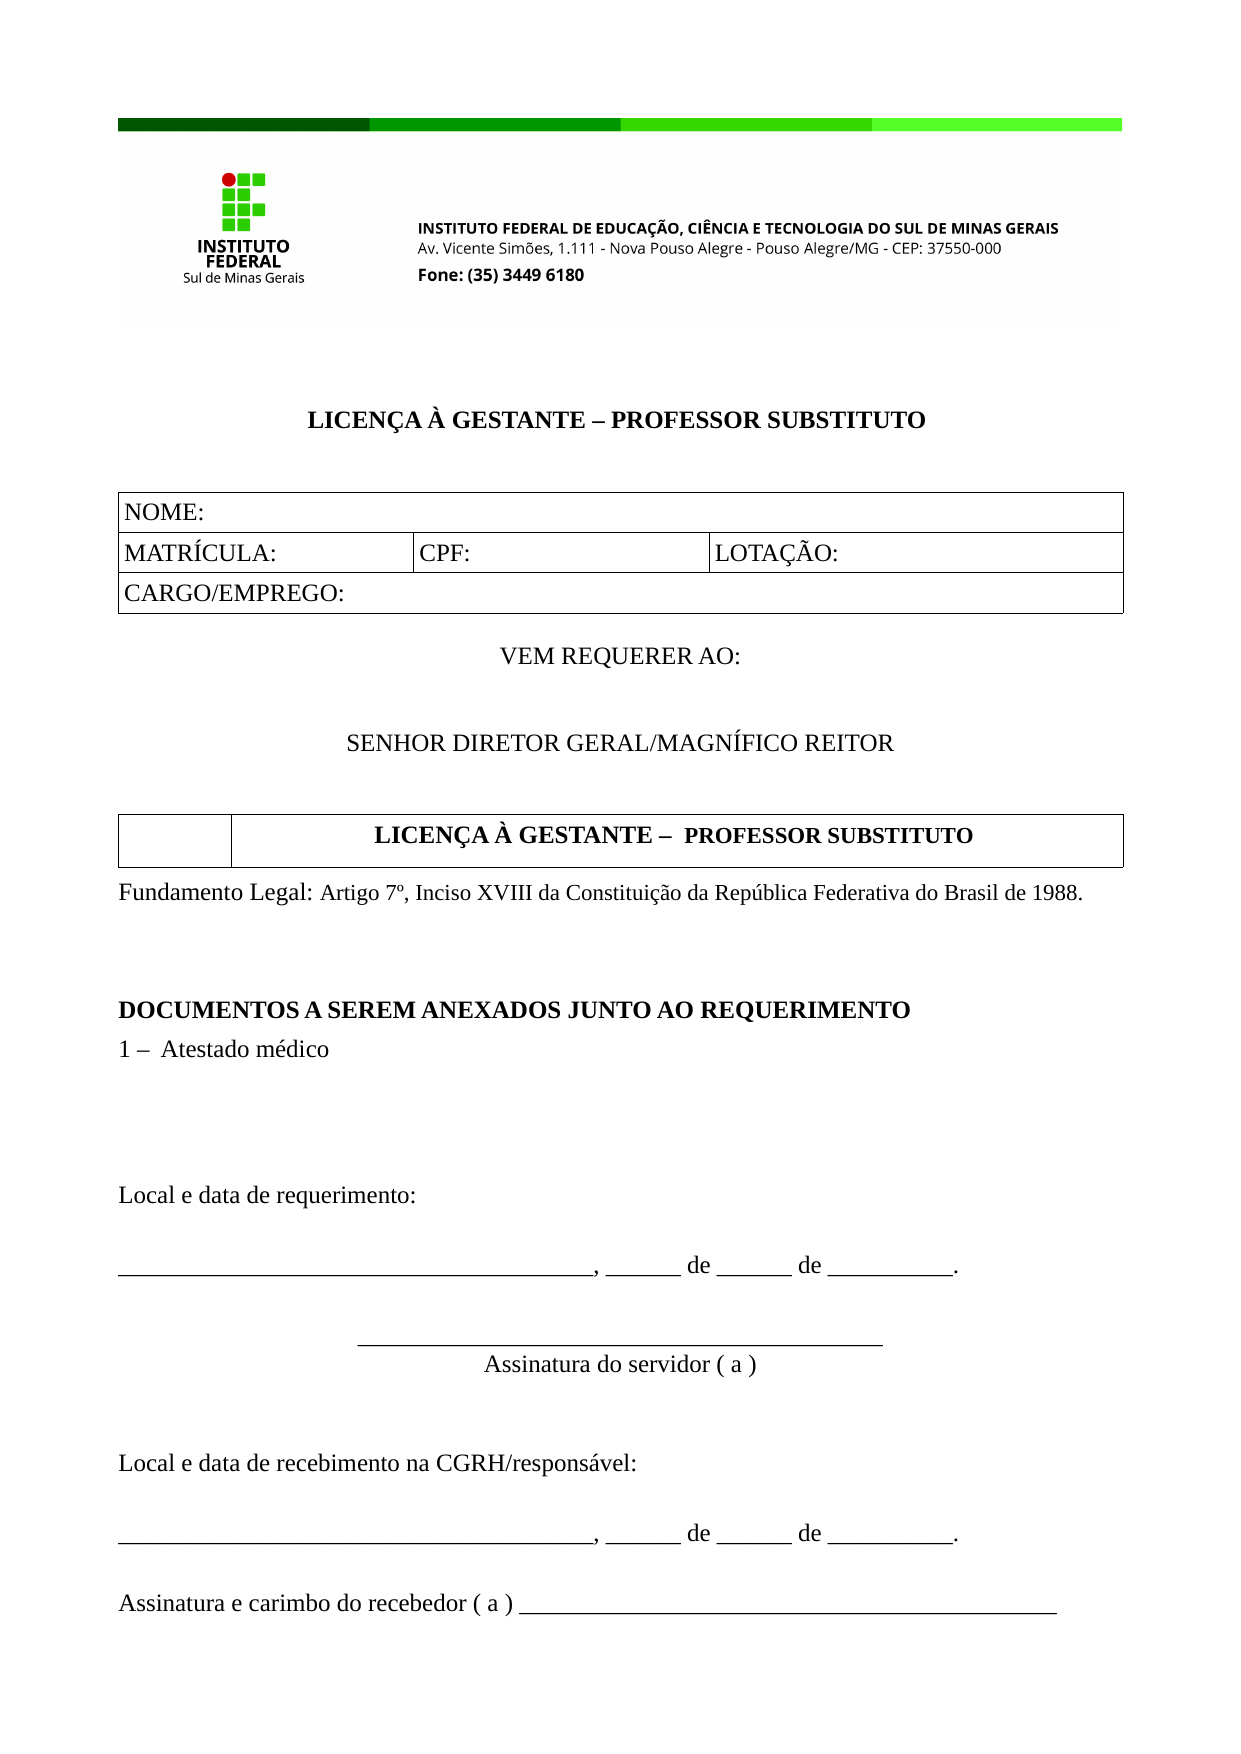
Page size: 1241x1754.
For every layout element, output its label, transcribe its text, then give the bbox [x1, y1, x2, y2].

text DOCUMENTOS A SEREM ANEXADOS JUNTO AO REQUERIMENTO [118, 995, 1122, 1023]
table_cell CARGO/EMPREGO: [119, 573, 1123, 612]
text Assinatura do servidor ( a ) [118, 1349, 1122, 1378]
text ______________________________________, ______ de ______ de __________. [118, 1250, 1122, 1279]
table_header [119, 815, 231, 867]
text Local e data de recebimento na CGRH/responsável: [118, 1448, 1122, 1476]
table_cell LOTAÇÃO: [710, 533, 1123, 572]
table_cell MATRÍCULA: [119, 533, 413, 572]
table_cell CPF: [414, 533, 709, 572]
text 1 – Atestado médico [118, 1034, 1122, 1063]
text LICENÇA À GESTANTE – PROFESSOR SUBSTITUTO [118, 405, 1122, 434]
table_header LICENÇA À GESTANTE – PROFESSOR SUBSTITUTO [232, 815, 1123, 867]
text Fundamento Legal: Artigo 7º, Inciso XVIII da Constituição da República Federativa do Brasil de 1988. [118, 877, 1122, 906]
text ______________________________________, ______ de ______ de __________. [118, 1518, 1122, 1546]
table_header NOME: [119, 493, 1123, 532]
text VEM REQUERER AO: [118, 641, 1122, 670]
picture [118, 118, 1123, 324]
text Assinatura e carimbo do recebedor ( a ) ___________________________________________ [118, 1588, 1122, 1616]
text SENHOR DIRETOR GERAL/MAGNÍFICO REITOR [118, 728, 1122, 756]
text __________________________________________ [118, 1320, 1122, 1349]
text Local e data de requerimento: [118, 1180, 1122, 1209]
